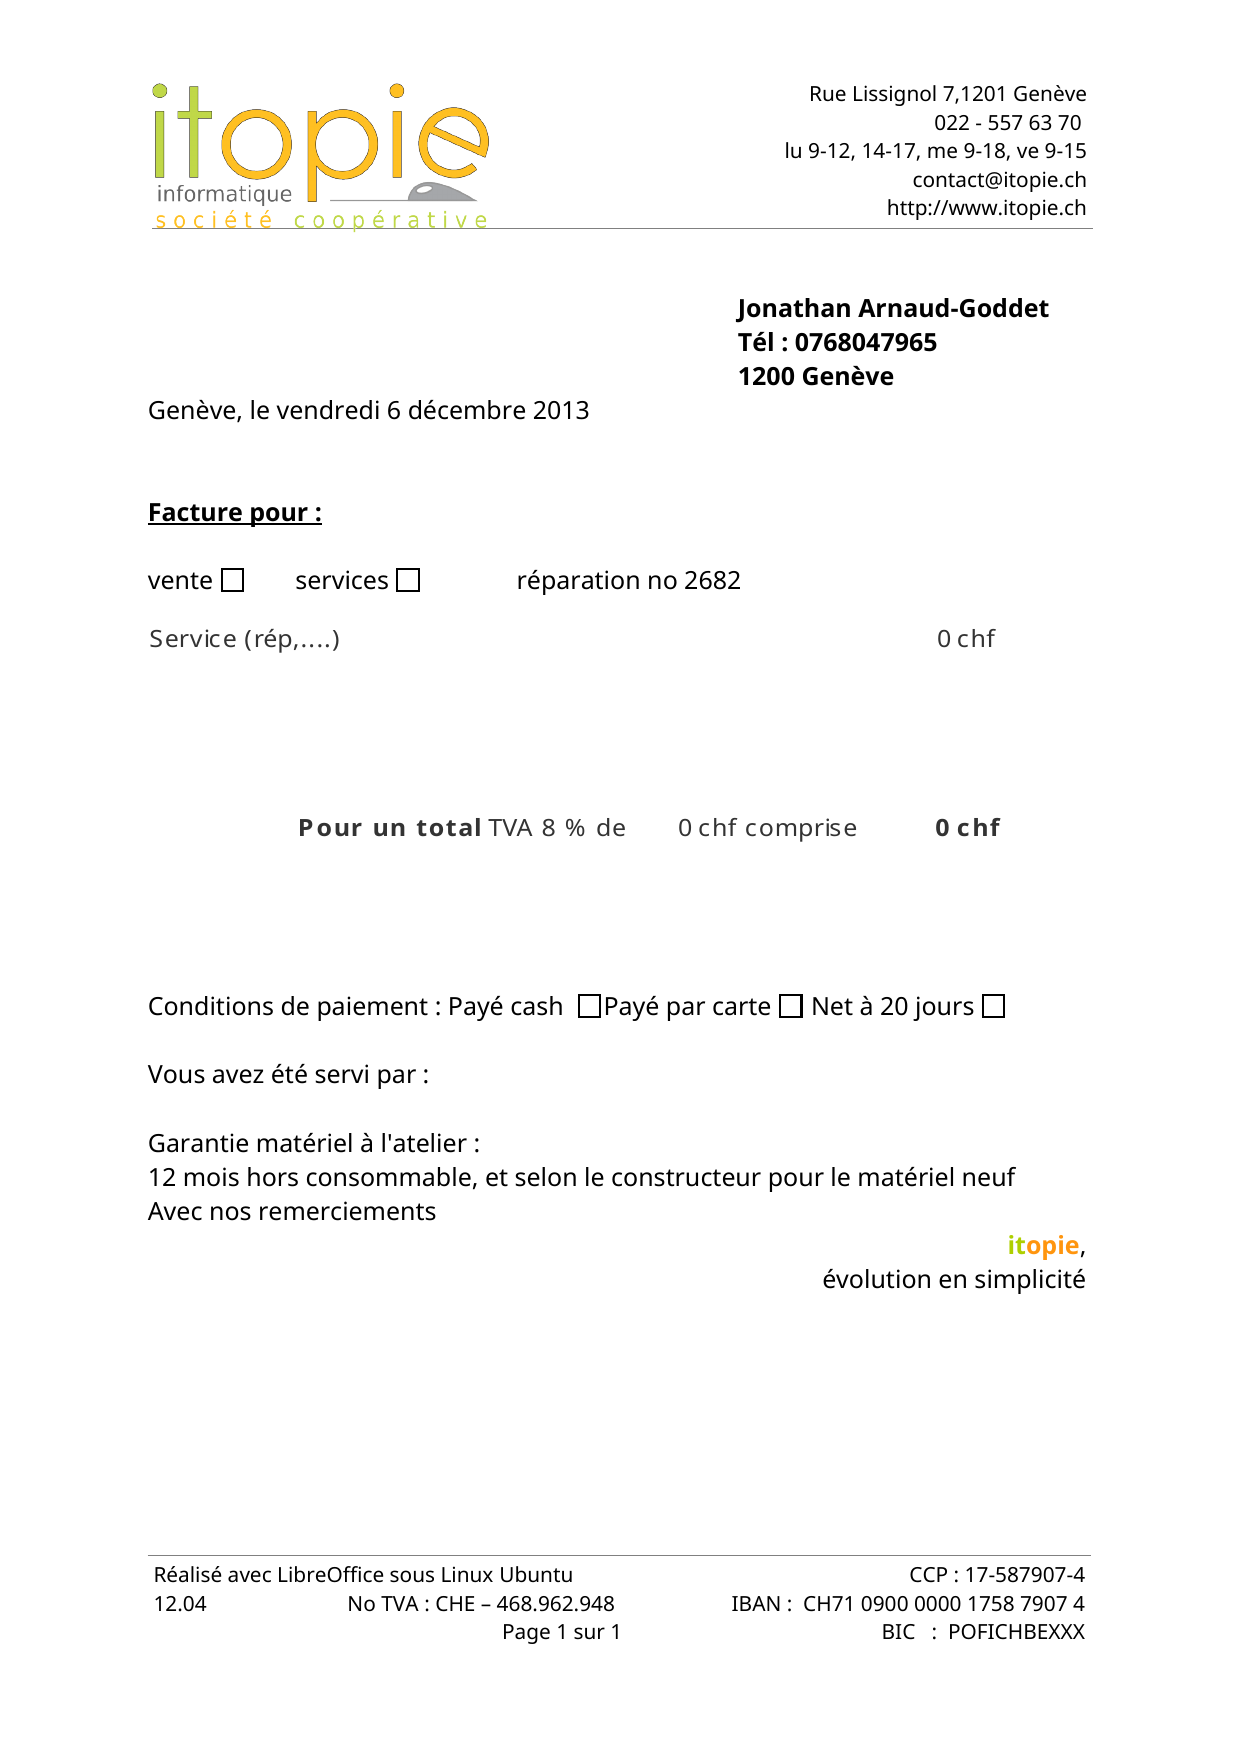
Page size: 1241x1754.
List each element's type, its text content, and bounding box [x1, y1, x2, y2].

text Garantie matériel à l'atelier : [148, 1125, 1093, 1159]
text Avec nos remerciements [148, 1193, 1093, 1227]
picture [138, 72, 500, 244]
text Tél : 0768047965 [148, 324, 1093, 358]
text itopie, [148, 1227, 1093, 1262]
text 1200 Genève [148, 358, 1093, 392]
text vente services réparation no 2682 [148, 563, 1093, 597]
text Jonathan Arnaud-Goddet [148, 290, 1093, 324]
text Genève, le vendredi 6 décembre 2013 [148, 392, 1093, 427]
text Vous avez été servi par : [148, 1057, 1093, 1091]
text Facture pour : [148, 495, 1093, 529]
text évolution en simplicité [148, 1262, 1093, 1296]
text Conditions de paiement : Payé cash Payé par carte Net à 20 jours [148, 989, 1093, 1023]
text 12 mois hors consommable, et selon le constructeur pour le matériel neuf [148, 1159, 1093, 1193]
